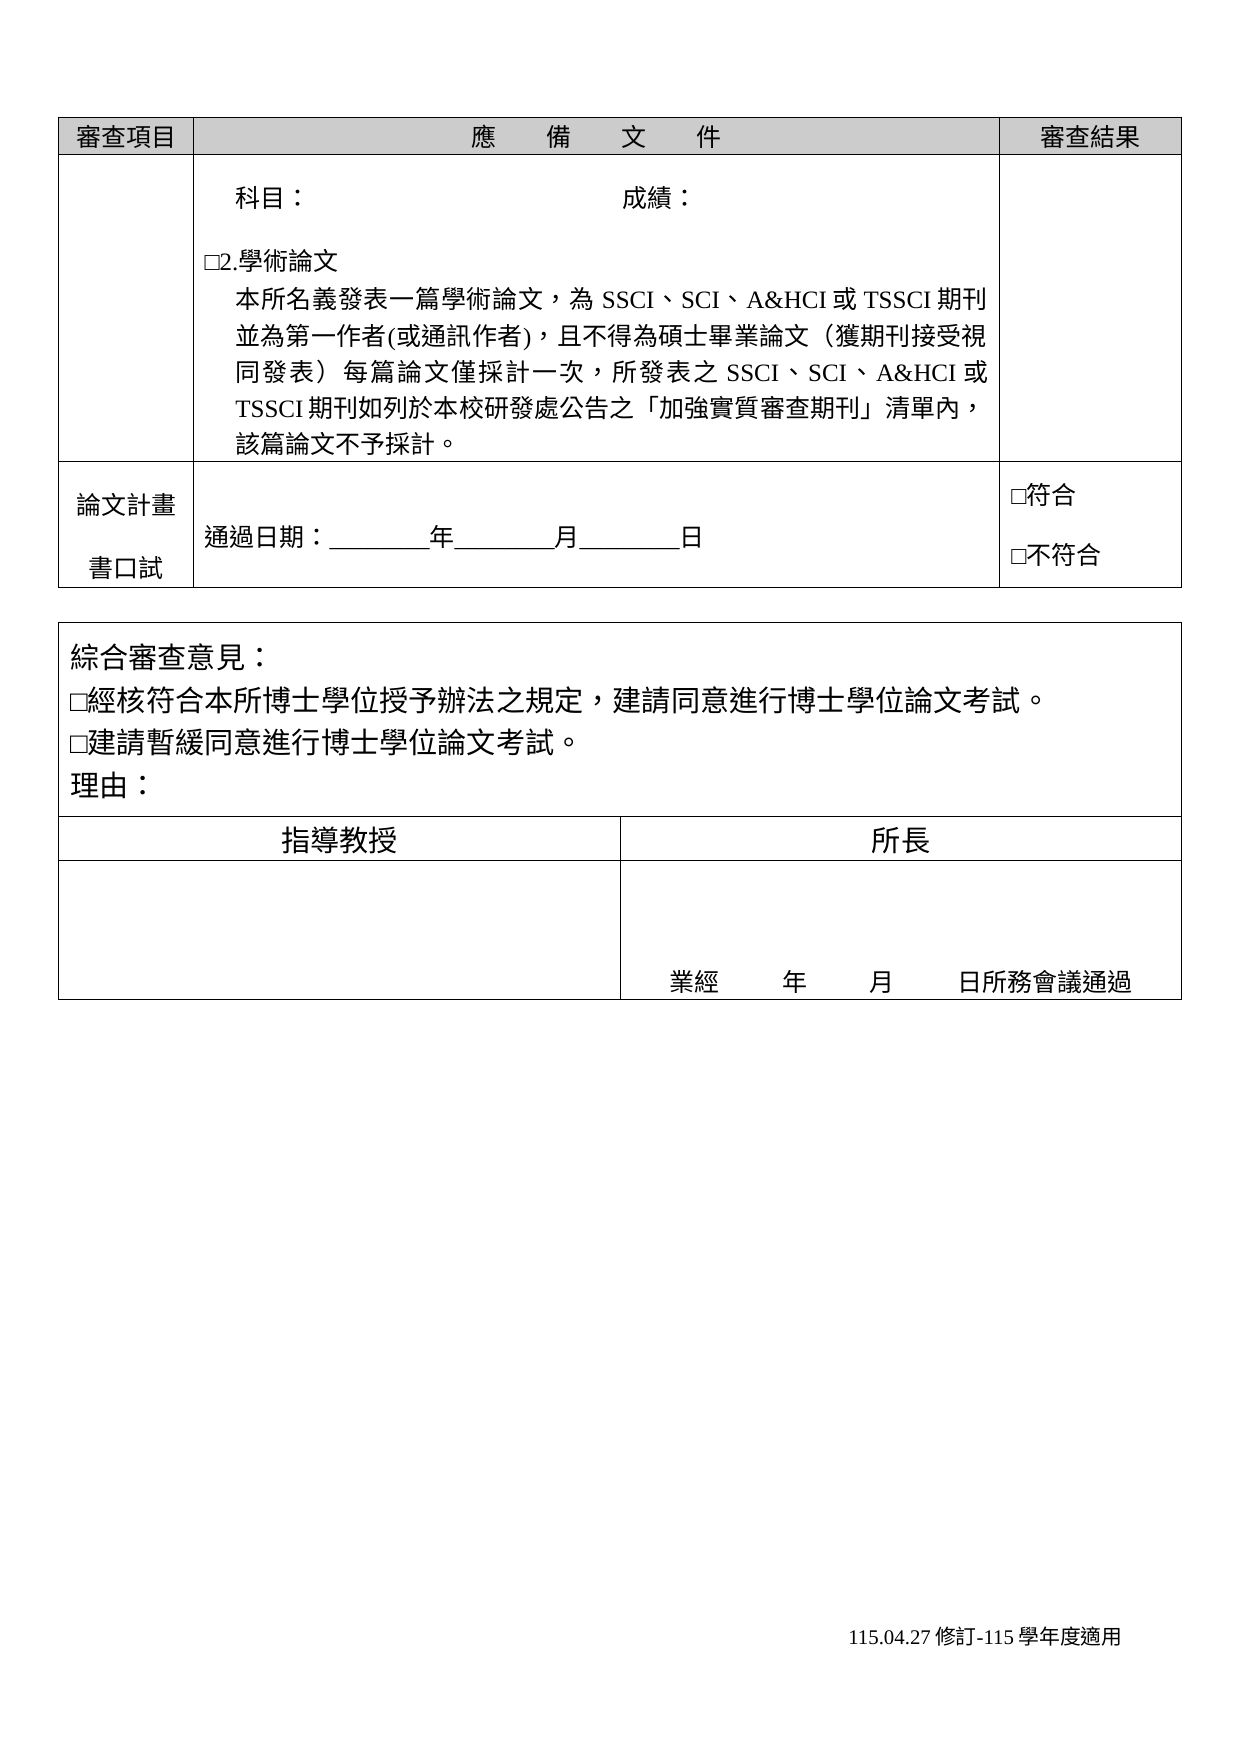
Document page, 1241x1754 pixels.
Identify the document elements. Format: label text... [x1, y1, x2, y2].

table_cell 科目： 成績： □2.學術論文 本所名義發表一篇學術論文，為SSCI、SCI、A&HCI或TSSCI期刊並為第一作者(或通訊作者)，且不得為碩士畢業論文（獲期刊接受視同發表）每篇論文僅採計一次，所發表之SSCI、SCI、A&HCI或TSSCI期刊如列於本校研發處公告之「加強實質審查期刊」清單內，該篇論文不予採計。 [194, 155, 999, 461]
table_cell [1000, 155, 1181, 461]
table_header 綜合審查意見： □經核符合本所博士學位授予辦法之規定，建請同意進行博士學位論文考試。 □建請暫緩同意進行博士學位論文考試。 理由： [59, 623, 1181, 816]
table_header 審查結果 [1000, 118, 1181, 154]
table_cell 所長 [621, 817, 1181, 859]
table_cell 通過日期：________年________月________日 [194, 462, 999, 587]
table_cell 指導教授 [59, 817, 620, 859]
table_cell 論文計畫書口試 [59, 462, 193, 587]
table_cell □符合 □不符合 [1000, 462, 1181, 587]
table_cell 業經 年 月 日所務會議通過 [621, 861, 1181, 999]
table_cell [59, 861, 620, 999]
table_cell [59, 155, 193, 461]
table_header 審查項目 [59, 118, 193, 154]
table_header 應 備 文 件 [194, 118, 999, 154]
